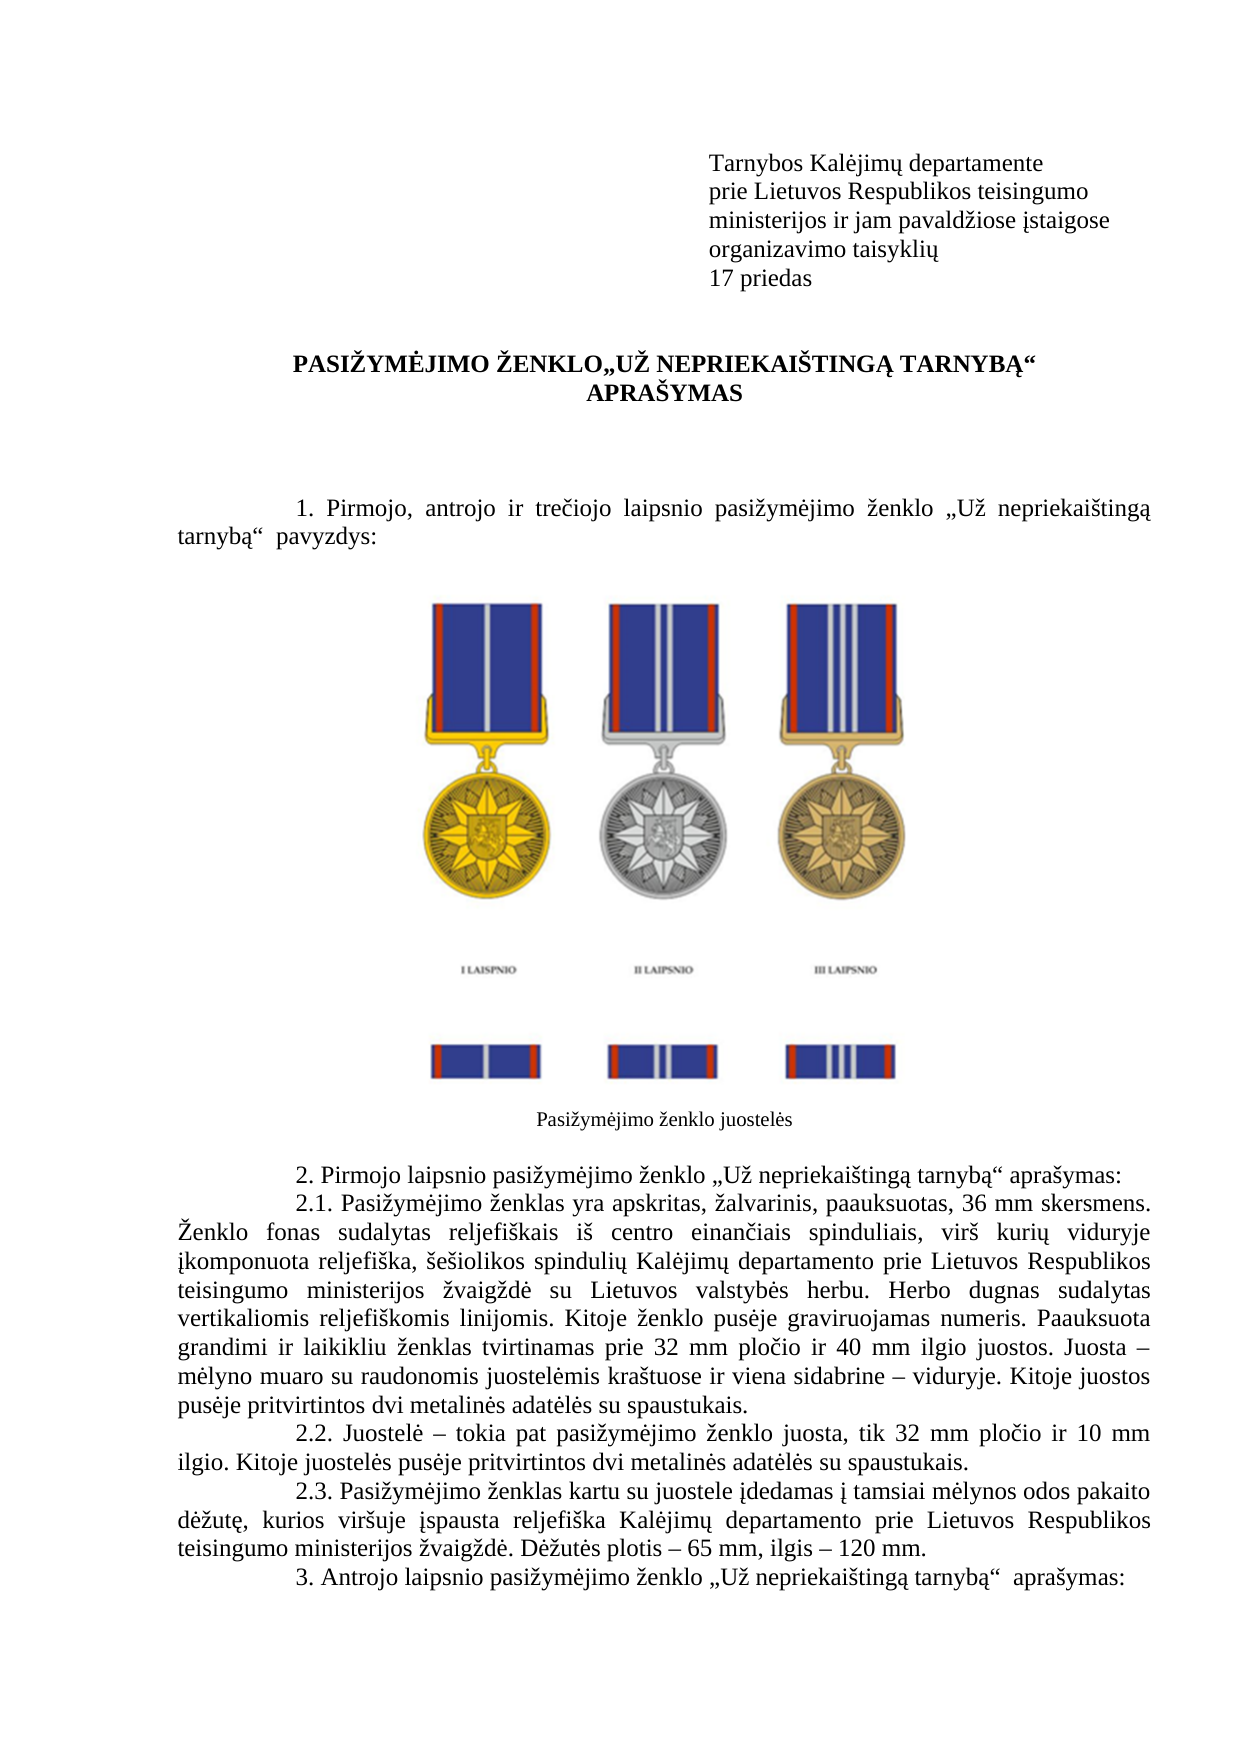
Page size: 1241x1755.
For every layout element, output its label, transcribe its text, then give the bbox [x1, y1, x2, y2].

text 3. Antrojo laipsnio pasižymėjimo ženklo „Už nepriekaištingą tarnybą“ aprašymas: [177, 1562, 1152, 1591]
text APRAŠYMAS [177, 378, 1152, 406]
text organizavimo taisyklių [709, 234, 1152, 263]
text 1. Pirmojo, antrojo ir trečiojo laipsnio pasižymėjimo ženklo „Už nepriekaištingą tarnybą“ pavyzdys: [177, 493, 1152, 550]
text prie Lietuvos Respublikos teisingumo [709, 176, 1152, 205]
text PASIŽYMĖJIMO ŽENKLO„UŽ NEPRIEKAIŠTINGĄ TARNYBĄ“ [177, 349, 1152, 378]
text 17 priedas [709, 263, 1152, 291]
text 2.3. Pasižymėjimo ženklas kartu su juostele įdedamas į tamsiai mėlynos odos pakaito dėžutę, kurios viršuje įspausta reljefiška Kalėjimų departamento prie Lietuvos Respublikos teisingumo ministerijos žvaigždė. Dėžutės plotis – 65 mm, ilgis – 120 mm. [177, 1476, 1152, 1562]
text 2. Pirmojo laipsnio pasižymėjimo ženklo „Už nepriekaištingą tarnybą“ aprašymas: [177, 1160, 1152, 1188]
text ministerijos ir jam pavaldžiose įstaigose [709, 205, 1152, 234]
text Tarnybos Kalėjimų departamente [709, 148, 1152, 176]
text Pasižymėjimo ženklo juostelės [177, 1107, 1152, 1131]
text 2.1. Pasižymėjimo ženklas yra apskritas, žalvarinis, paauksuotas, 36 mm skersmens. Ženklo fonas sudalytas reljefiškais iš centro einančiais spinduliais, virš kurių viduryje įkomponuota reljefiška, šešiolikos spindulių Kalėjimų departamento prie Lietuvos Respublikos teisingumo ministerijos žvaigždė su Lietuvos valstybės herbu. Herbo dugnas sudalytas vertikaliomis reljefiškomis linijomis. Kitoje ženklo pusėje graviruojamas numeris. Paauksuota grandimi ir laikikliu ženklas tvirtinamas prie 32 mm pločio ir 40 mm ilgio juostos. Juosta – mėlyno muaro su raudonomis juostelėmis kraštuose ir viena sidabrine – viduryje. Kitoje juostos pusėje pritvirtintos dvi metalinės adatėlės su spaustukais. [177, 1188, 1152, 1418]
text 2.2. Juostelė – tokia pat pasižymėjimo ženklo juosta, tik 32 mm pločio ir 10 mm ilgio. Kitoje juostelės pusėje pritvirtintos dvi metalinės adatėlės su spaustukais. [177, 1418, 1152, 1476]
